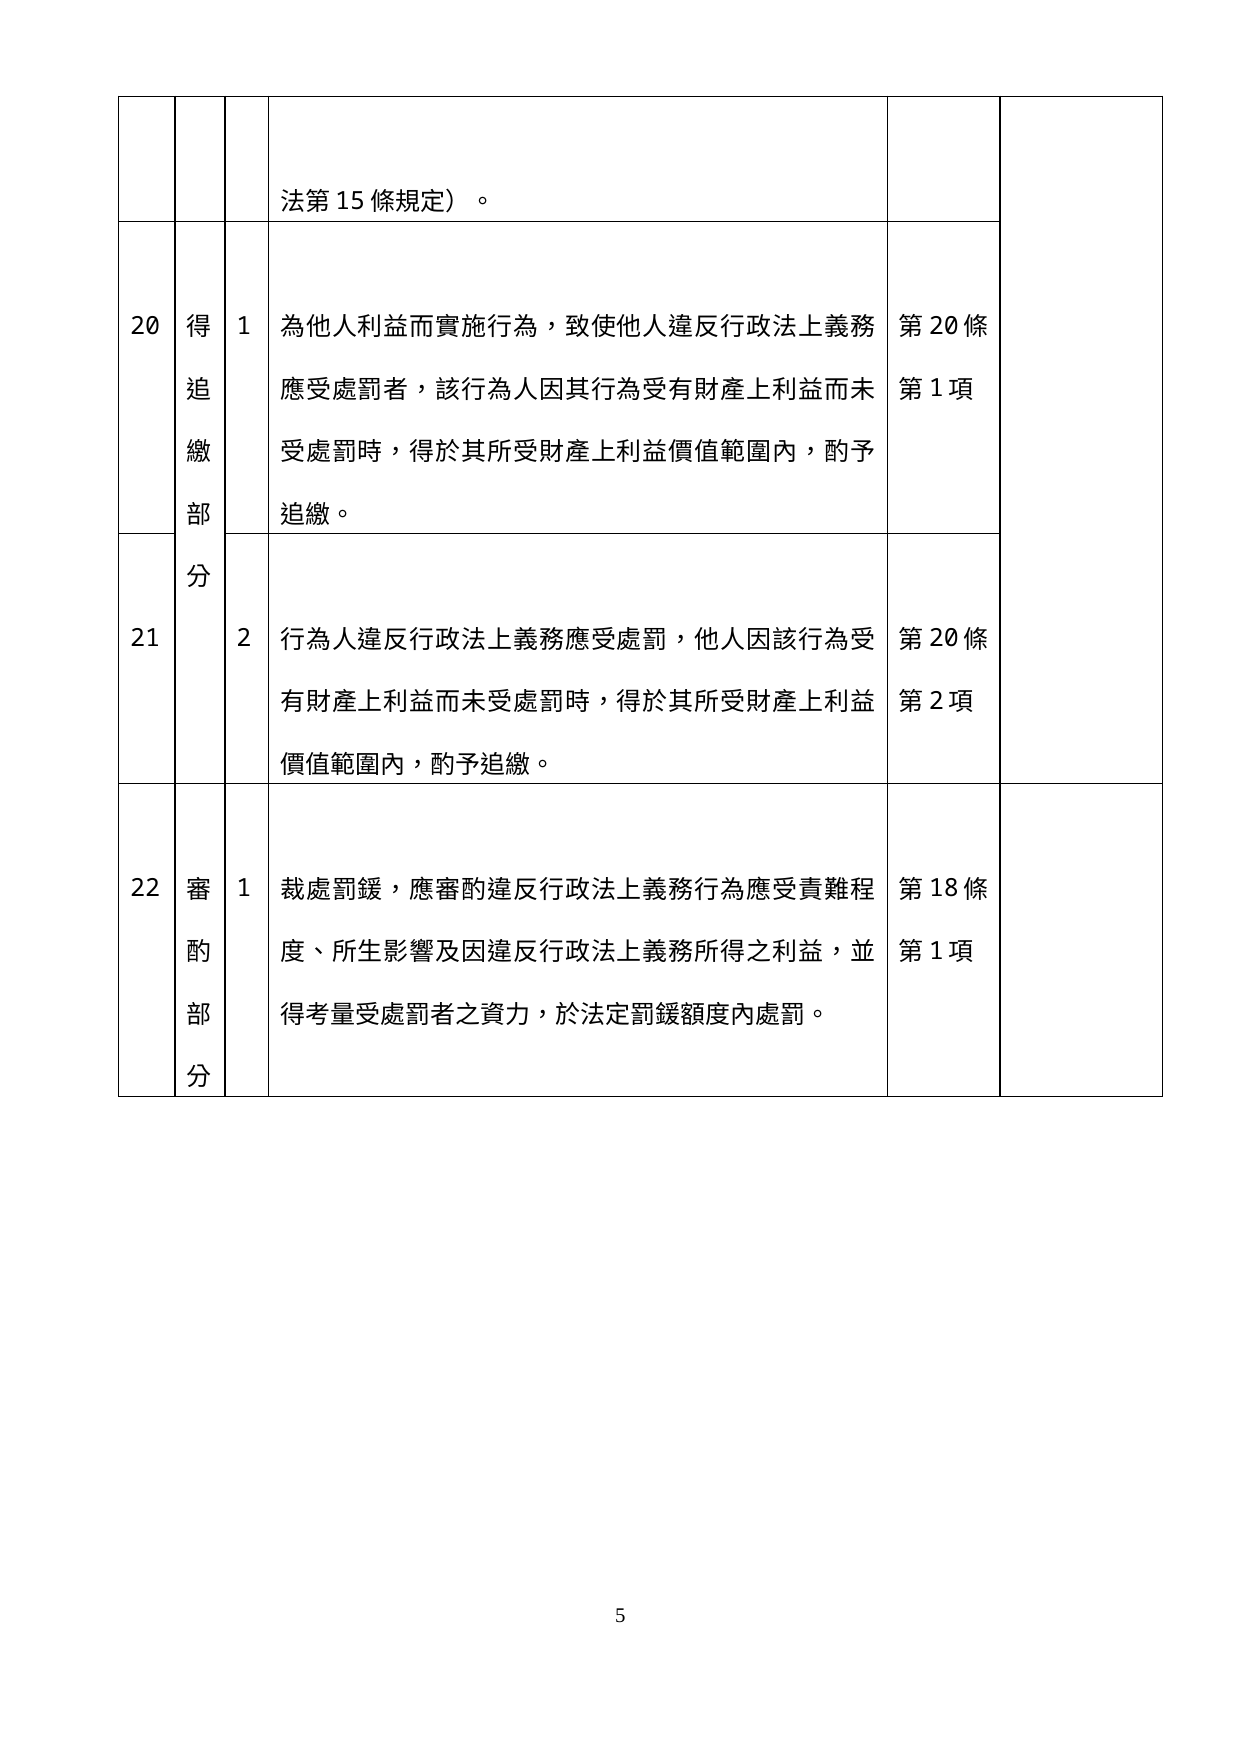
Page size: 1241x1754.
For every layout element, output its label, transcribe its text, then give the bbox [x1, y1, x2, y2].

table_cell 1 [226, 222, 268, 533]
table_cell 22 [119, 784, 174, 1096]
table_cell 第20條第2項 [888, 534, 999, 783]
table_cell [1001, 784, 1162, 1096]
table_cell [1001, 97, 1162, 783]
table_cell 為他人利益而實施行為，致使他人違反行政法上義務應受處罰者，該行為人因其行為受有財產上利益而未受處罰時，得於其所受財產上利益價值範圍內，酌予追繳。 [269, 222, 887, 533]
table_cell 第18條第1項 [888, 784, 999, 1096]
table_cell 1 [226, 784, 268, 1096]
table_cell 行為人違反行政法上義務應受處罰，他人因該行為受有財產上利益而未受處罰時，得於其所受財產上利益價值範圍內，酌予追繳。 [269, 534, 887, 783]
table_cell [888, 97, 999, 221]
table_cell 裁處罰鍰，應審酌違反行政法上義務行為應受責難程度、所生影響及因違反行政法上義務所得之利益，並得考量受處罰者之資力，於法定罰鍰額度內處罰。 [269, 784, 887, 1096]
table_cell 第20條第1項 [888, 222, 999, 533]
table_cell 20 [119, 222, 174, 533]
table_cell 法第15條規定）。 [269, 97, 887, 221]
table_cell 21 [119, 534, 174, 783]
table_cell [176, 97, 224, 221]
table_cell [226, 97, 268, 221]
table_cell 得追繳部分 [176, 222, 224, 783]
table_cell [119, 97, 174, 221]
table_cell 2 [226, 534, 268, 783]
table_cell 審酌部分 [176, 784, 224, 1096]
